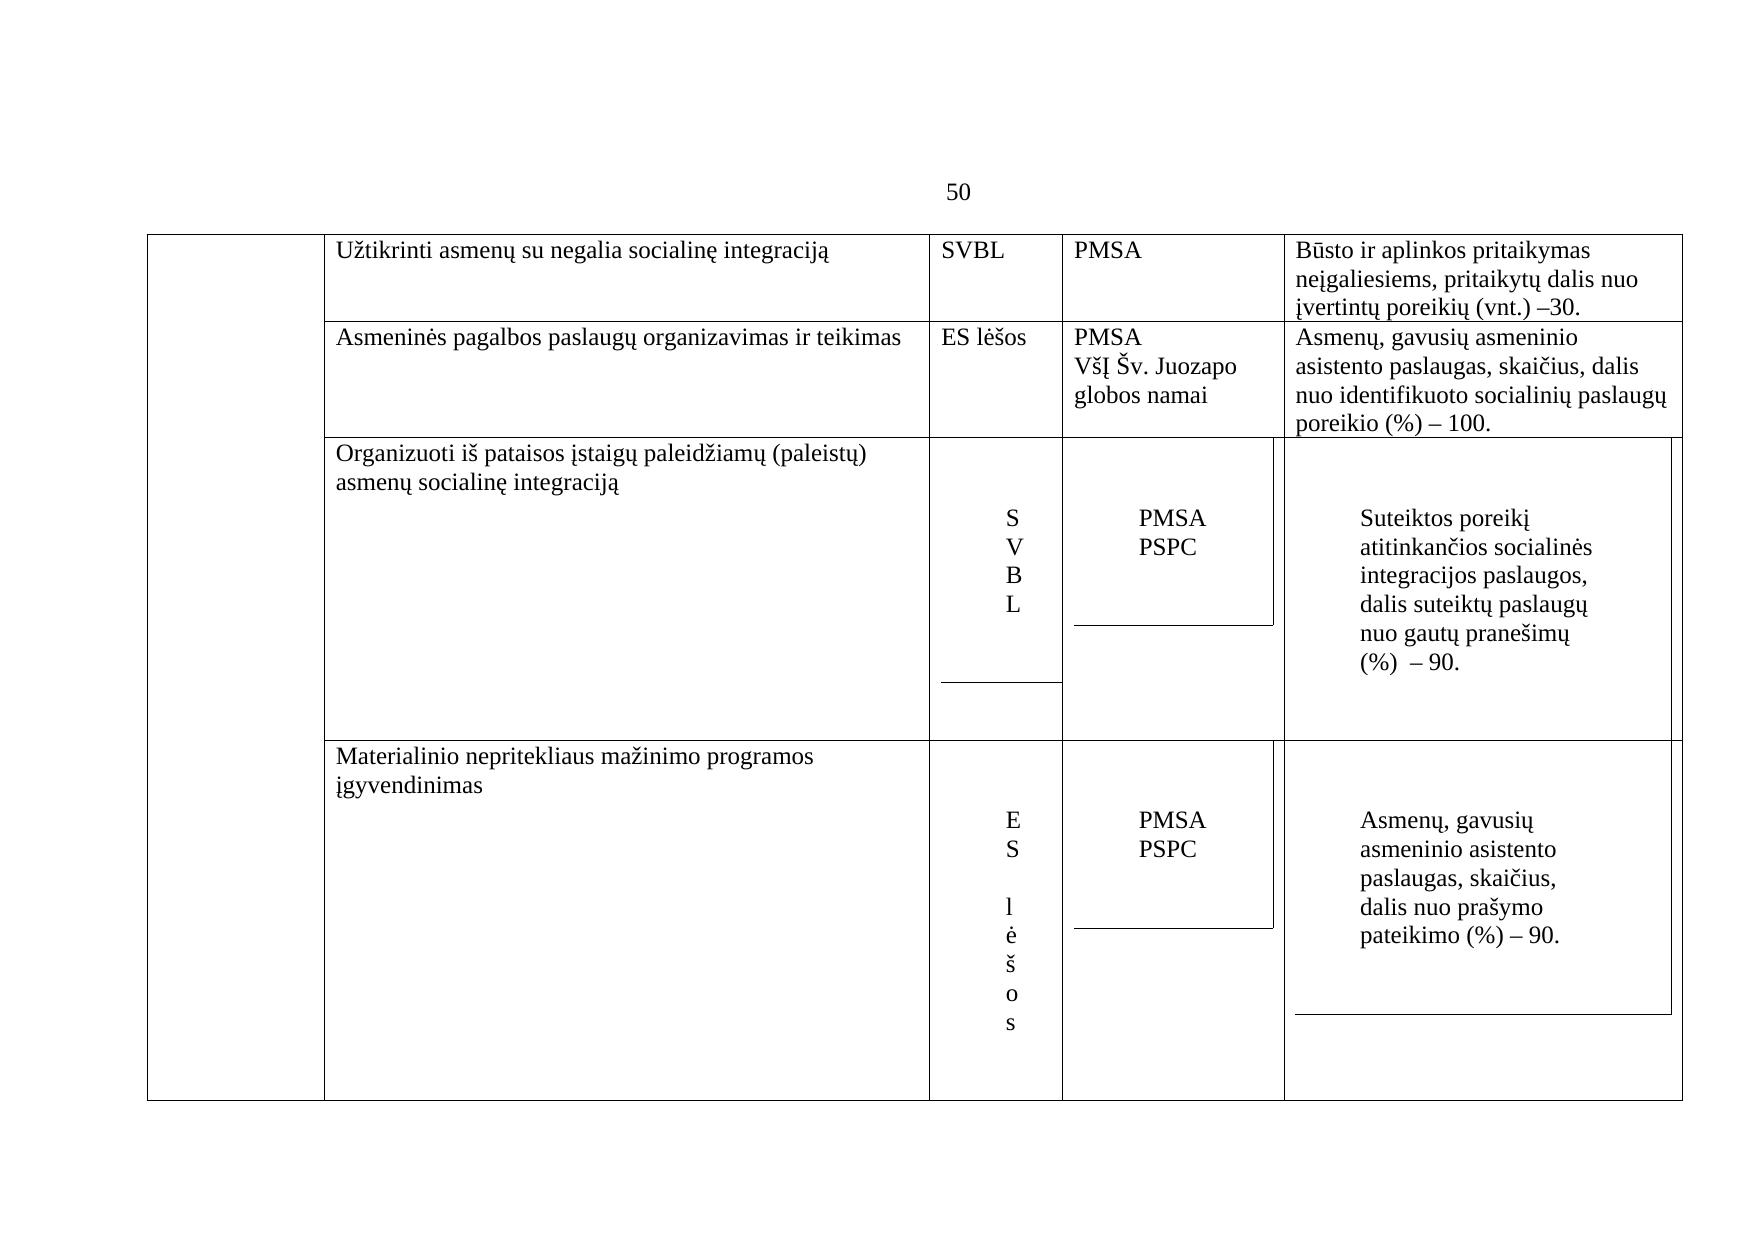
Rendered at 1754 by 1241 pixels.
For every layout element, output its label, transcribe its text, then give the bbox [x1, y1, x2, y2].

table_cell Asmeninės pagalbos paslaugų organizavimas ir teikimas [325, 322, 929, 437]
table_cell Organizuoti iš pataisos įstaigų paleidžiamų (paleistų) asmenų socialinę integraciją [325, 438, 929, 740]
table_cell PMSA VšĮ Šv. Juozapo globos namai [1063, 322, 1284, 437]
table_cell Materialinio nepritekliaus mažinimo programos įgyvendinimas [325, 741, 929, 1100]
table_cell Asmenų, gavusių asmeninio asistento paslaugas, skaičius, dalis nuo identifikuoto socialinių paslaugų poreikio (%) – 100. [1285, 322, 1682, 437]
table_cell PMSA PSPC [1063, 438, 1284, 740]
table_cell [1672, 438, 1682, 740]
table_cell ES lėšos [930, 741, 1062, 1100]
table_cell Suteiktos poreikį atitinkančios socialinės integracijos paslaugos, dalis suteiktų paslaugų nuo gautų pranešimų (%) – 90. [1285, 438, 1671, 740]
table_cell Būsto ir aplinkos pritaikymas neįgaliesiems, pritaikytų dalis nuo įvertintų poreikių (vnt.) –30. [1285, 235, 1682, 321]
table_cell ES lėšos [930, 322, 1062, 437]
table_cell PMSA PSPC [1063, 741, 1284, 1100]
table_cell PMSA [1063, 235, 1284, 321]
table_cell Užtikrinti asmenų su negalia socialinę integraciją [325, 235, 929, 321]
table_cell Asmenų, gavusių asmeninio asistento paslaugas, skaičius, dalis nuo prašymo pateikimo (%) – 90. [1285, 741, 1682, 1100]
table_cell [148, 235, 324, 1100]
table_cell SVBL [930, 235, 1062, 321]
table_cell SVBL [930, 438, 1062, 740]
